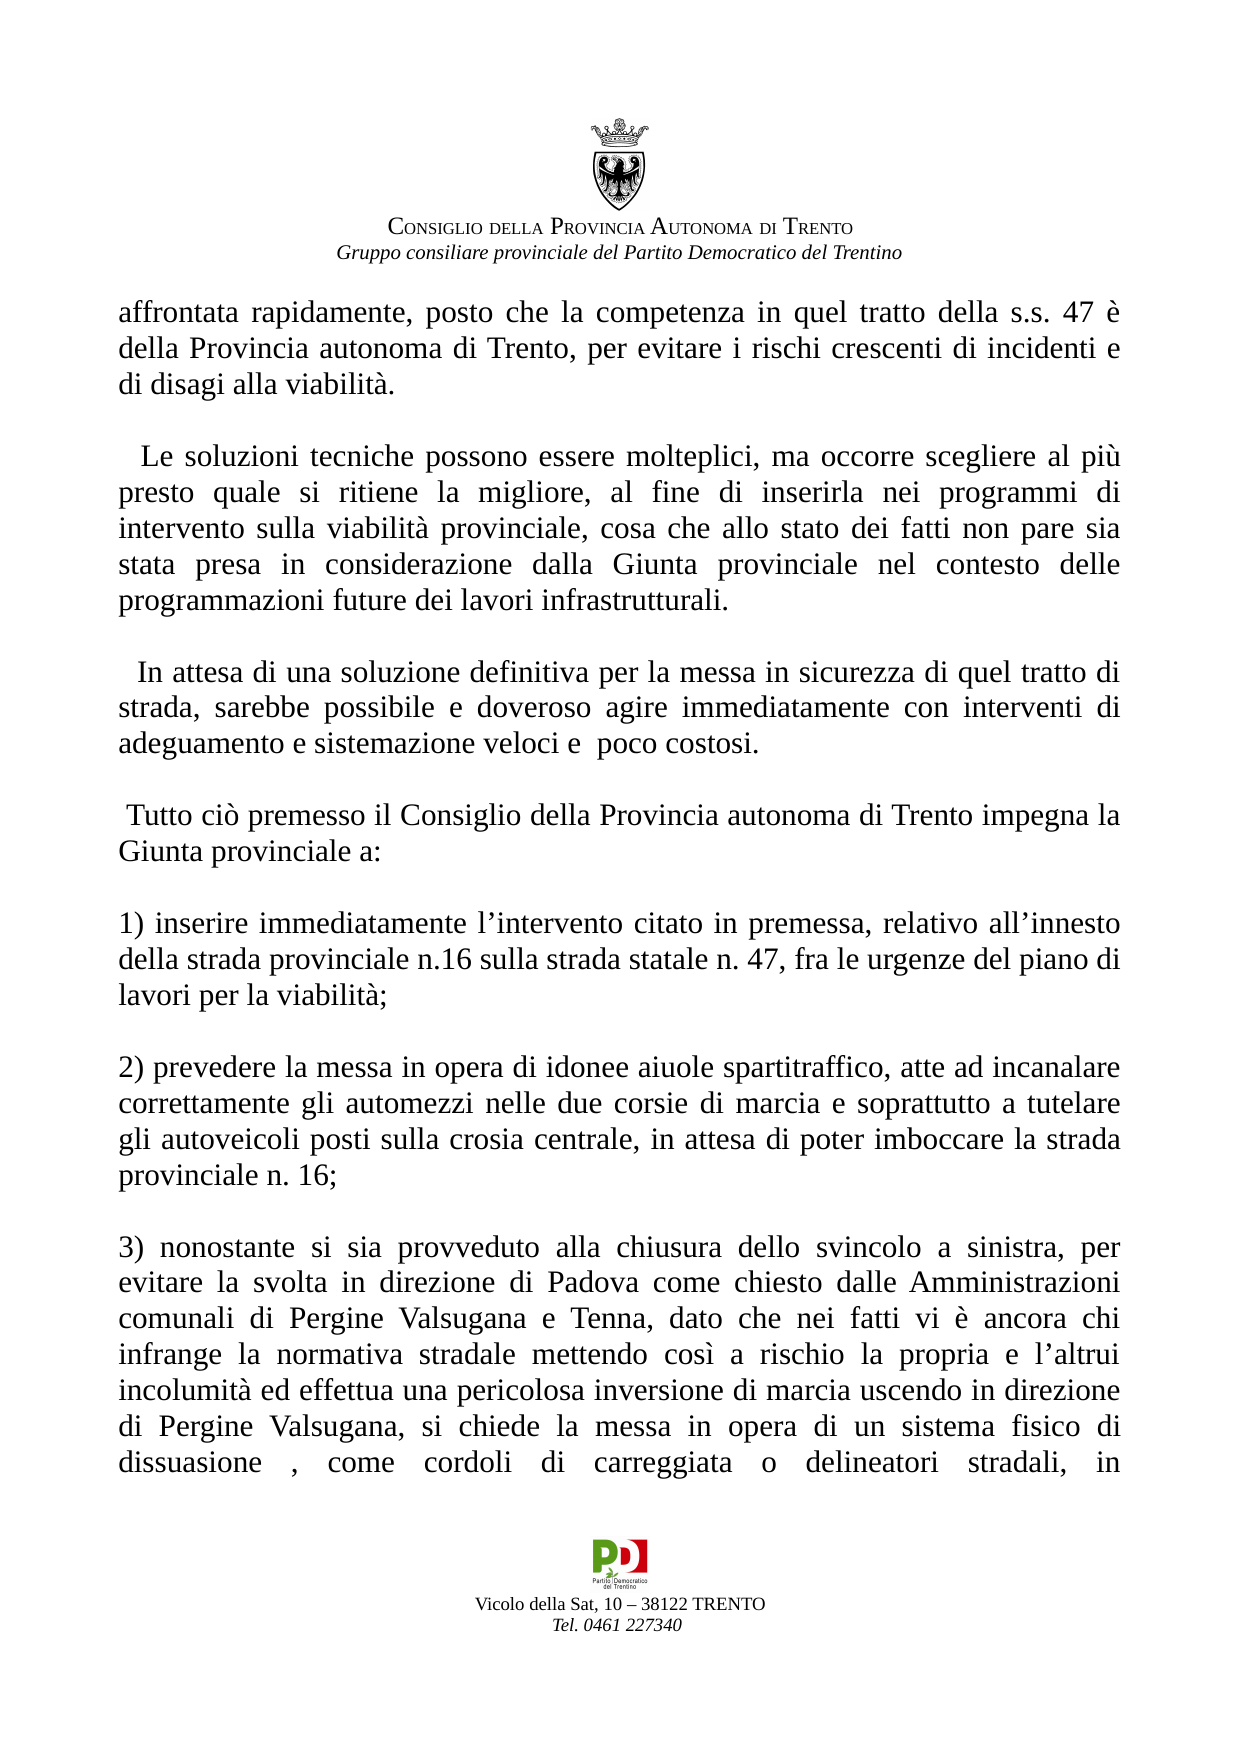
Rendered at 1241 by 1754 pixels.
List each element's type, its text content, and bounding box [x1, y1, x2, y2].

text 3) nonostante si sia provveduto alla chiusura dello svincolo a sinistra, per evitare la svolta in direzione di Padova come chiesto dalle Amministrazioni comunali di Pergine Valsugana e Tenna, dato che nei fatti vi è ancora chi infrange la normativa stradale mettendo così a rischio la propria e l’altrui incolumità ed effettua una pericolosa inversione di marcia uscendo in direzione di Pergine Valsugana, si chiede la messa in opera di un sistema fisico di dissuasione , come cordoli di carreggiata o delineatori stradali, in [118, 1228, 1122, 1479]
text 1) inserire immediatamente l’intervento citato in premessa, relativo all’innesto della strada provinciale n.16 sulla strada statale n. 47, fra le urgenze del piano di lavori per la viabilità; [118, 904, 1122, 1012]
text In attesa di una soluzione definitiva per la messa in sicurezza di quel tratto di strada, sarebbe possibile e doveroso agire immediatamente con interventi di adeguamento e sistemazione veloci e poco costosi. [118, 653, 1122, 761]
text 2) prevedere la messa in opera di idonee aiuole spartitraffico, atte ad incanalare correttamente gli automezzi nelle due corsie di marcia e soprattutto a tutelare gli autoveicoli posti sulla crosia centrale, in attesa di poter imboccare la strada provinciale n. 16; [118, 1048, 1122, 1192]
text Tutto ciò premesso il Consiglio della Provincia autonoma di Trento impegna la Giunta provinciale a: [118, 797, 1122, 868]
picture [590, 118, 650, 211]
text affrontata rapidamente, posto che la competenza in quel tratto della s.s. 47 è della Provincia autonoma di Trento, per evitare i rischi crescenti di incidenti e di disagi alla viabilità. [118, 293, 1122, 401]
picture [590, 1536, 650, 1593]
text Le soluzioni tecniche possono essere molteplici, ma occorre scegliere al più presto quale si ritiene la migliore, al fine di inserirla nei programmi di intervento sulla viabilità provinciale, cosa che allo stato dei fatti non pare sia stata presa in considerazione dalla Giunta provinciale nel contesto delle programmazioni future dei lavori infrastrutturali. [118, 437, 1122, 617]
